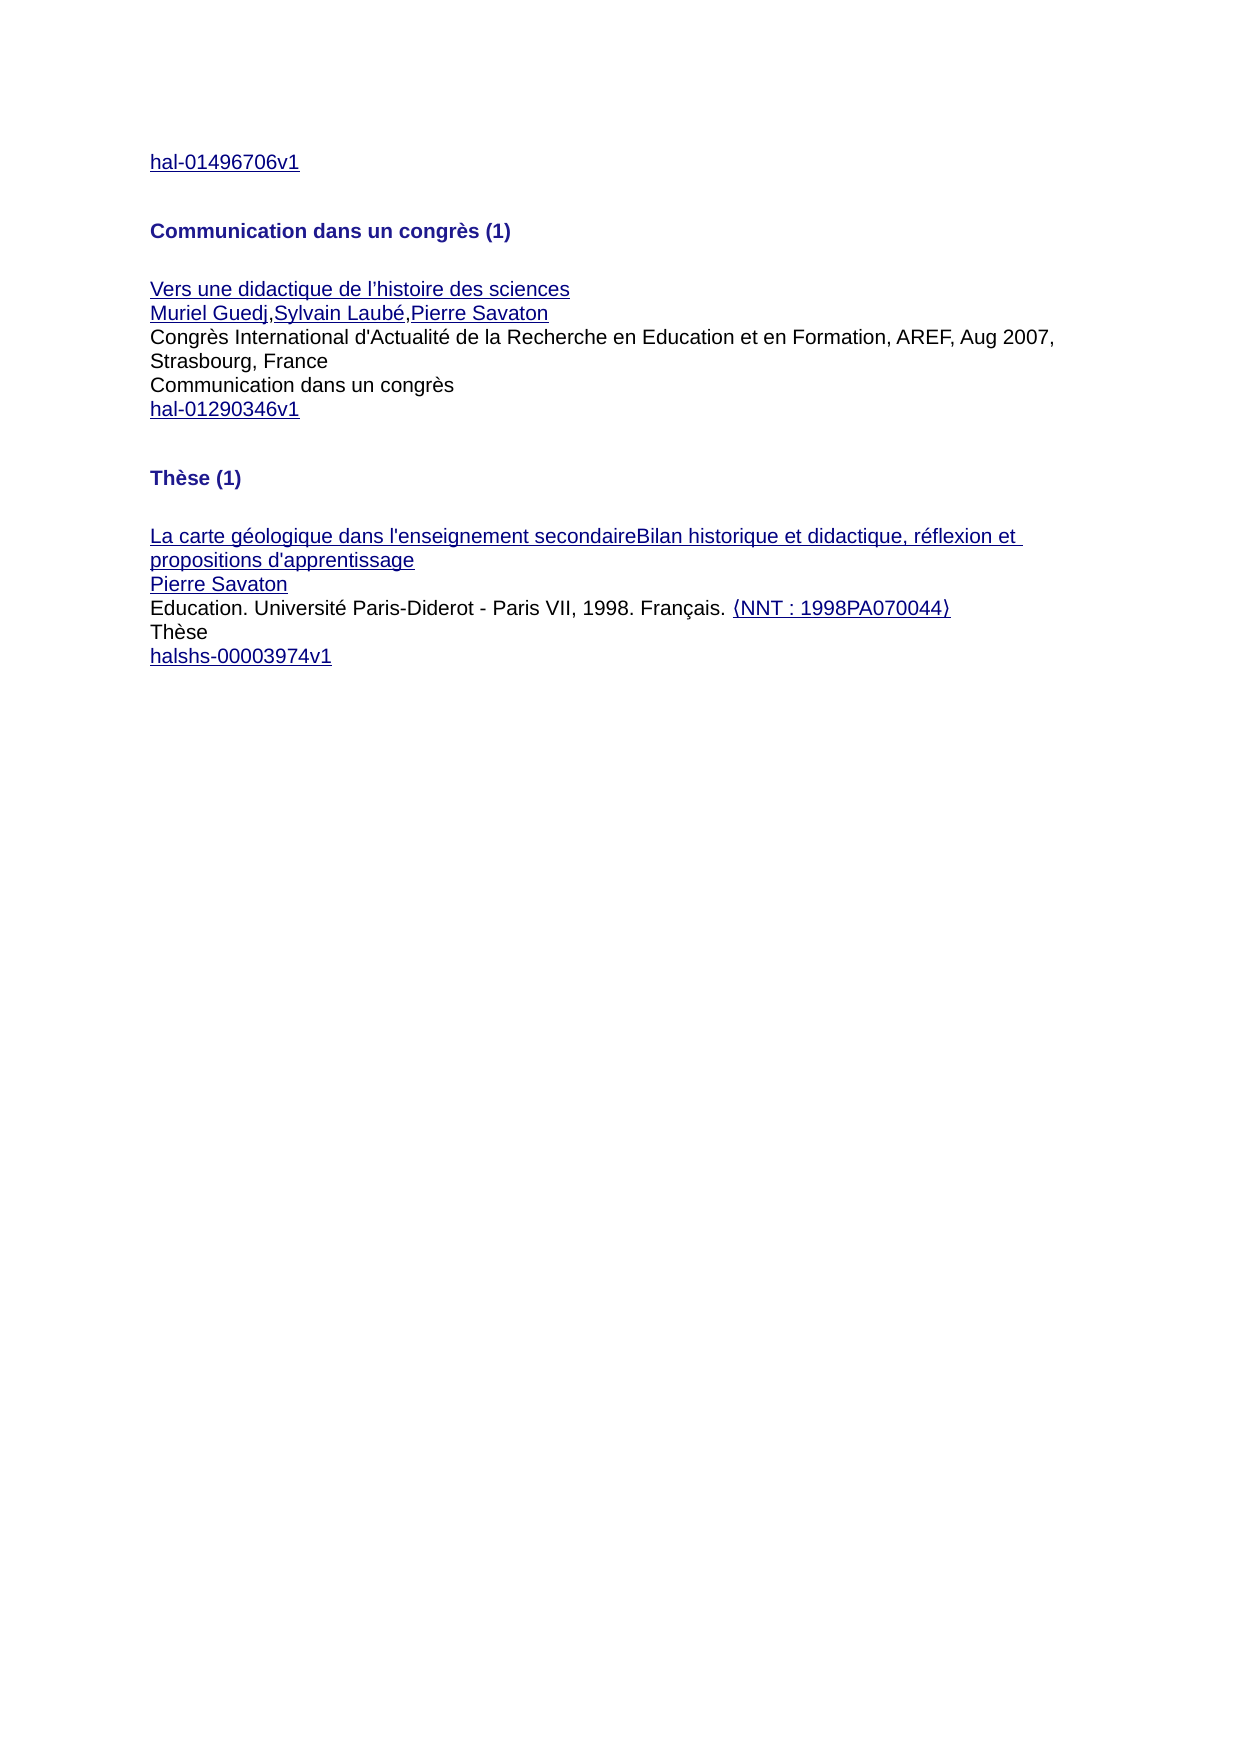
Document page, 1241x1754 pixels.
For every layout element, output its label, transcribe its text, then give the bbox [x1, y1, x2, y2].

table_header La carte géologique dans l'enseignement secondaireBilan historique et didactique, réflexion et propositions d'apprentissage Pierre Savaton Education. Université Paris-Diderot - Paris VII, 1998. Français. ⟨NNT : 1998PA070044⟩ Thèse halshs-00003974v1 [150, 524, 1090, 668]
subtitle Thèse (1) [150, 466, 1090, 489]
subtitle Communication dans un congrès (1) [150, 219, 1090, 243]
table_header Vers une didactique de l’histoire des sciences Muriel Guedj,Sylvain Laubé,Pierre Savaton Congrès International d'Actualité de la Recherche en Education et en Formation, AREF, Aug 2007, Strasbourg, France Communication dans un congrès hal-01290346v1 [150, 277, 1090, 421]
table_cell hal-01496706v1 [150, 150, 1090, 174]
